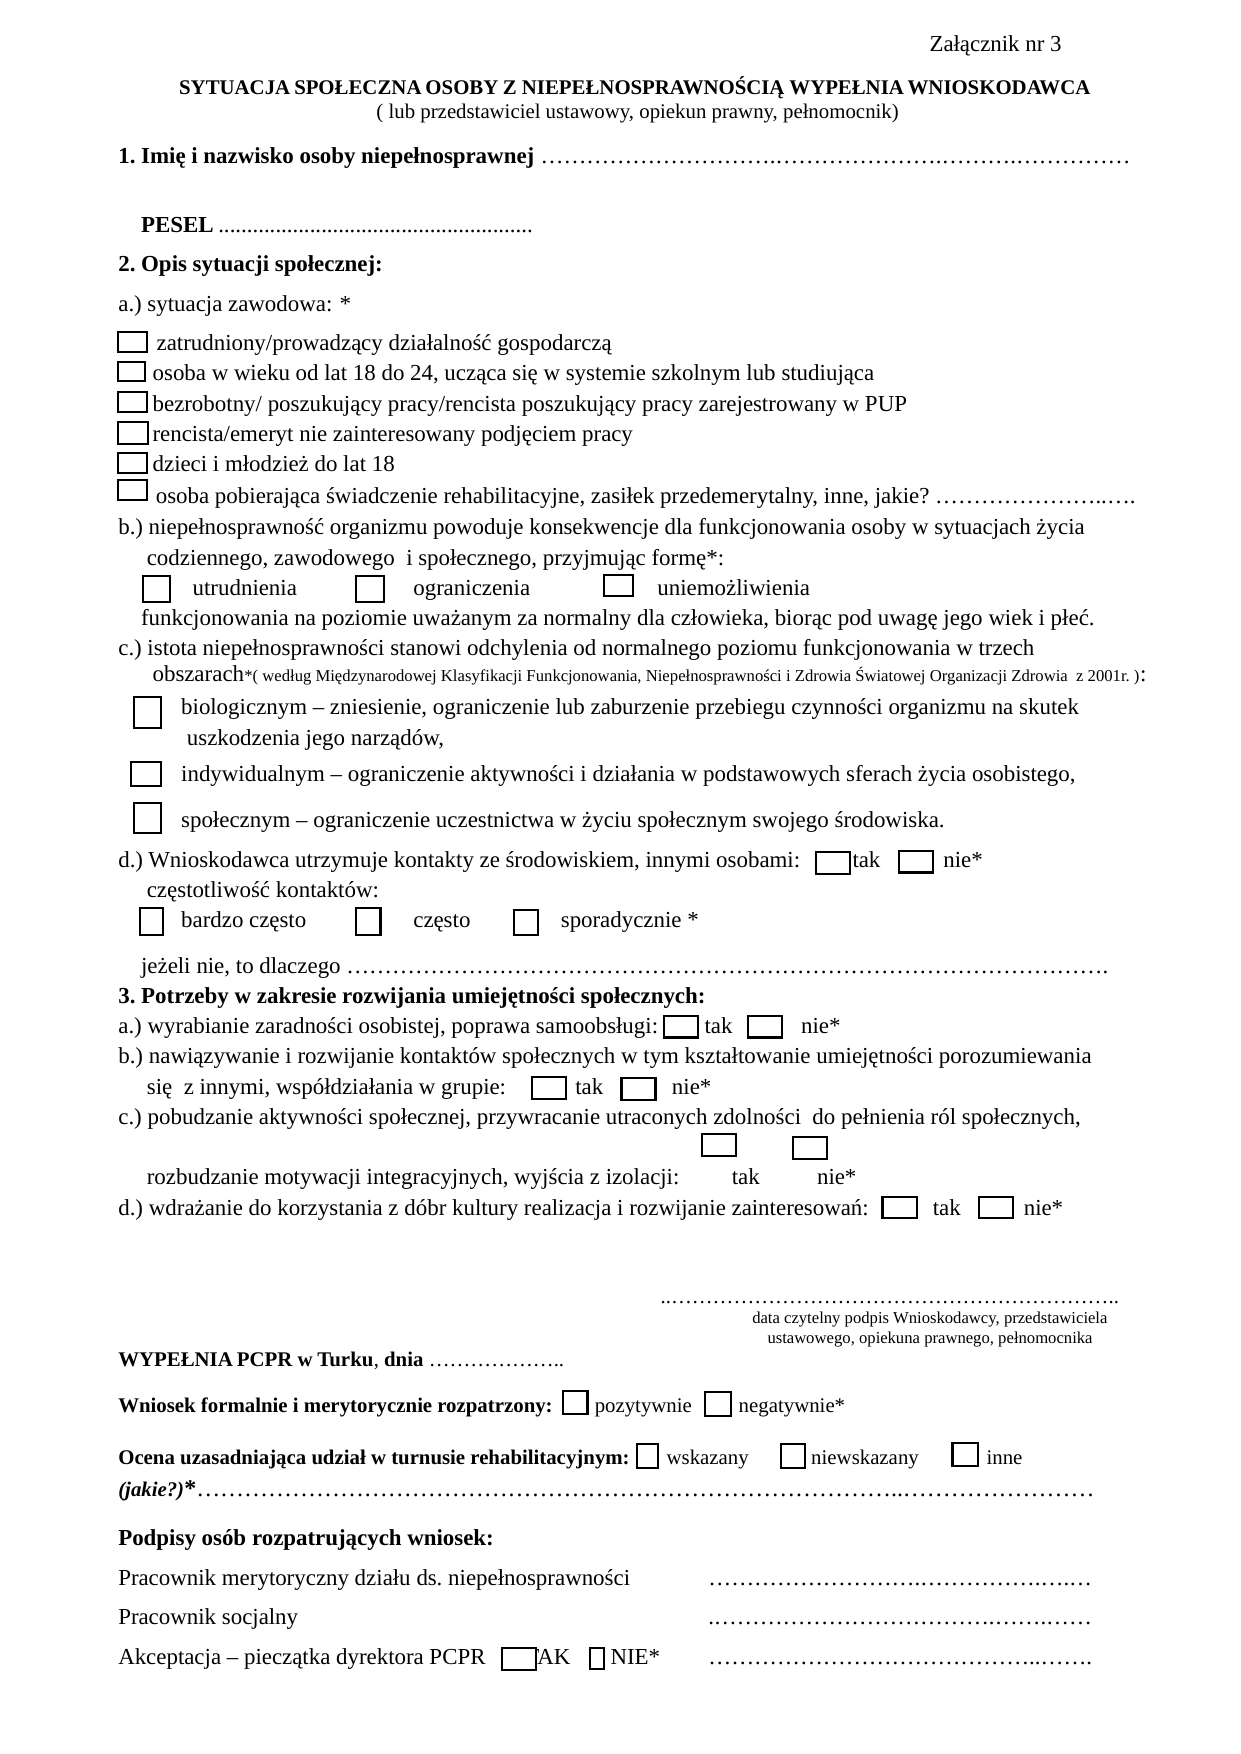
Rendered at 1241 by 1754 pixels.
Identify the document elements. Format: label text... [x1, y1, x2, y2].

text a.) wyrabianie zaradności osobistej, poprawa samoobsługi: tak nie* [118, 1012, 1152, 1039]
text 1. Imię i nazwisko osoby niepełnosprawnej ………………………….………………….……….…………… [118, 142, 1152, 169]
text data czytelny podpis Wnioskodawcy, przedstawiciela [708, 1308, 1152, 1327]
text dzieci i młodzież do lat 18 [118, 450, 1152, 476]
text osoba w wieku od lat 18 do 24, ucząca się w systemie szkolnym lub studiująca [118, 359, 1152, 386]
text Załącznik nr 3 [856, 29, 1152, 56]
text 2. Opis sytuacji społecznej: [118, 250, 1152, 276]
text d.) wdrażanie do korzystania z dóbr kultury realizacja i rozwijanie zainteresowań: tak nie* [118, 1193, 1152, 1220]
text osoba pobierająca świadczenie rehabilitacyjne, zasiłek przedemerytalny, inne, jakie? …………………..…. [118, 480, 1152, 509]
text d.) Wnioskodawca utrzymuje kontakty ze środowiskiem, innymi osobami: tak nie* [118, 846, 1152, 872]
text indywidualnym – ograniczenie aktywności i działania w podstawowych sferach życia osobistego, [118, 760, 1152, 787]
text częstotliwość kontaktów: [118, 876, 1152, 902]
text funkcjonowania na poziomie uważanym za normalny dla człowieka, biorąc pod uwagę jego wiek i płeć. [118, 604, 1152, 630]
text b.) nawiązywanie i rozwijanie kontaktów społecznych w tym kształtowanie umiejętności porozumiewania się z innymi, współdziałania w grupie: tak nie* [118, 1042, 1152, 1099]
text ( lub przedstawiciel ustawowy, opiekun prawny, pełnomocnik) [118, 99, 1152, 123]
text utrudnienia ograniczenia uniemożliwienia [118, 574, 1152, 600]
text b.) niepełnosprawność organizmu powoduje konsekwencje dla funkcjonowania osoby w sytuacjach życia codziennego, zawodowego i społecznego, przyjmując formę*: [118, 513, 1152, 570]
text społecznym – ograniczenie uczestnictwa w życiu społecznym swojego środowiska. [162, 806, 1152, 833]
text WYPEŁNIA PCPR w Turku, dnia ……………….. [118, 1347, 1152, 1371]
text zatrudniony/prowadzący działalność gospodarczą [118, 329, 1152, 356]
text jeżeli nie, to dlaczego ………………………………………………………………………………………. [118, 952, 1152, 978]
text c.) pobudzanie aktywności społecznej, przywracanie utraconych zdolności do pełnienia ról społecznych, rozbudzanie motywacji integracyjnych, wyjścia z izolacji: tak nie* [118, 1103, 1152, 1190]
text bardzo często często sporadycznie * [118, 906, 1152, 933]
text Podpisy osób rozpatrujących wniosek: [118, 1524, 1152, 1551]
text PESEL ....................................................... [118, 211, 1152, 237]
text Pracownik merytoryczny działu ds. niepełnosprawności ……………………….…………….….… [118, 1564, 1152, 1590]
text Akceptacja – pieczątka dyrektora PCPR TAK NIE* ……………………………………..……. [118, 1643, 1152, 1669]
text ..……………………………………………………….. [561, 1284, 1152, 1308]
text Wniosek formalnie i merytorycznie rozpatrzony: pozytywnie negatywnie* [118, 1390, 1152, 1418]
text 3. Potrzeby w zakresie rozwijania umiejętności społecznych: [118, 982, 1152, 1008]
text Pracownik socjalny .……………………………….…….…… [118, 1603, 1152, 1630]
text a.) sytuacja zawodowa: * [118, 289, 1152, 316]
text Ocena uzasadniająca udział w turnusie rehabilitacyjnym: wskazany niewskazany inne (jakie?)*……………………………………………………………………………..…………………… [118, 1442, 1152, 1501]
text bezrobotny/ poszukujący pracy/rencista poszukujący pracy zarejestrowany w PUP [118, 390, 1152, 416]
text rencista/emeryt nie zainteresowany podjęciem pracy [118, 420, 1152, 446]
text SYTUACJA SPOŁECZNA OSOBY Z NIEPEŁNOSPRAWNOŚCIĄ WYPEŁNIA WNIOSKODAWCA [118, 75, 1152, 99]
text c.) istota niepełnosprawności stanowi odchylenia od normalnego poziomu funkcjonowania w trzech obszarach*( według Międzynarodowej Klasyfikacji Funkcjonowania, Niepełnosprawności i Zdrowia Światowej Organizacji Zdrowia z 2001r. ): [118, 634, 1181, 687]
text ustawowego, opiekuna prawnego, pełnomocnika [708, 1327, 1152, 1347]
text biologicznym – zniesienie, ograniczenie lub zaburzenie przebiegu czynności organizmu na skutek uszkodzenia jego narządów, [118, 693, 1152, 750]
